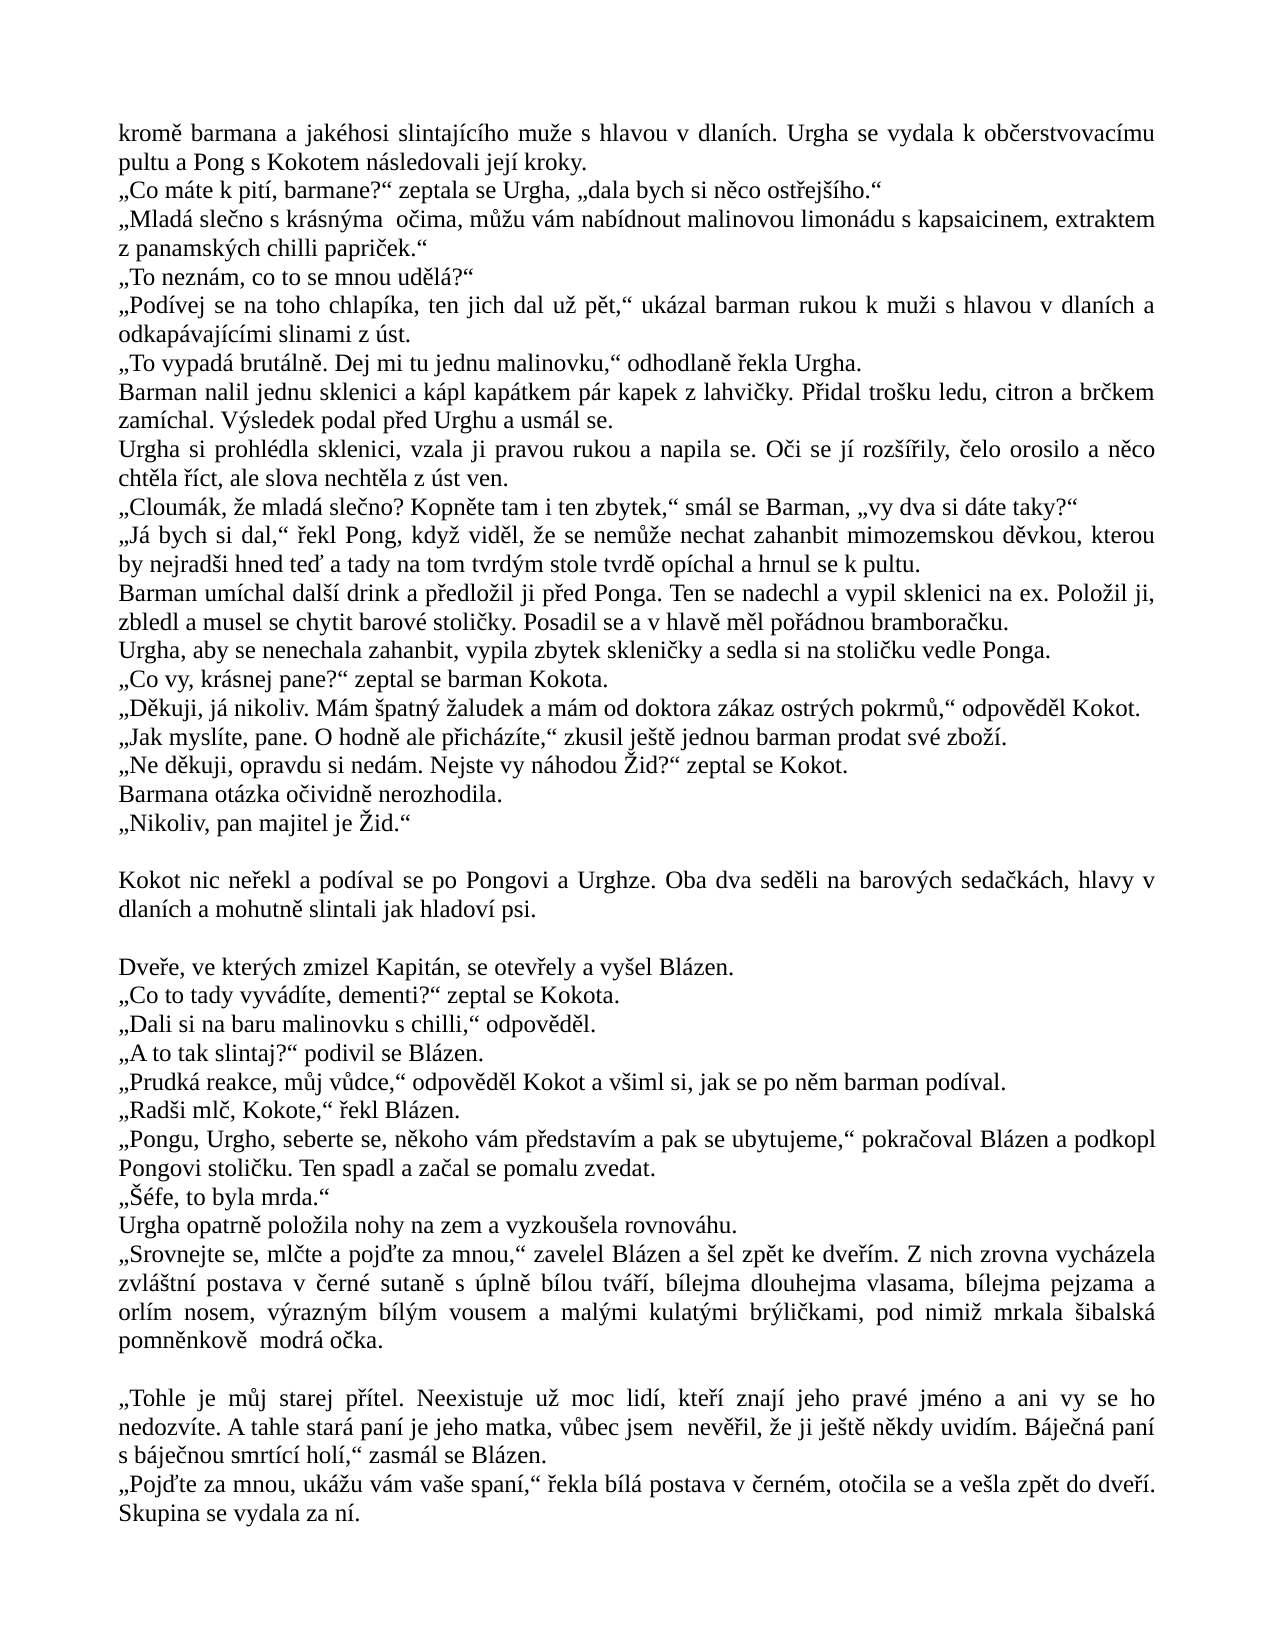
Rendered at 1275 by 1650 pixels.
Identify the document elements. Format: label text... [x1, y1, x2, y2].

text Kokot nic neřekl a podíval se po Pongovi a Urghze. Oba dva seděli na barových sedačkách, hlavy v dlaních a mohutně slintali jak hladoví psi. [118, 866, 1157, 923]
text „To neznám, co to se mnou udělá?“ [118, 262, 1157, 291]
text „Prudká reakce, můj vůdce,“ odpověděl Kokot a všiml si, jak se po něm barman podíval. [118, 1067, 1157, 1096]
text „Ne děkuji, opravdu si nedám. Nejste vy náhodou Žid?“ zeptal se Kokot. [118, 751, 1157, 779]
text „A to tak slintaj?“ podivil se Blázen. [118, 1038, 1157, 1067]
text „Tohle je můj starej přítel. Neexistuje už moc lidí, kteří znají jeho pravé jméno a ani vy se ho nedozvíte. A tahle stará paní je jeho matka, vůbec jsem nevěřil, že ji ještě někdy uvidím. Báječná paní s báječnou smrtící holí,“ zasmál se Blázen. [118, 1383, 1157, 1469]
text „Já bych si dal,“ řekl Pong, když viděl, že se nemůže nechat zahanbit mimozemskou děvkou, kterou by nejradši hned teď a tady na tom tvrdým stole tvrdě opíchal a hrnul se k pultu. [118, 521, 1157, 578]
text „Děkuji, já nikoliv. Mám špatný žaludek a mám od doktora zákaz ostrých pokrmů,“ odpověděl Kokot. [118, 693, 1157, 722]
text „Dali si na baru malinovku s chilli,“ odpověděl. [118, 1009, 1157, 1038]
text Barmana otázka očividně nerozhodila. [118, 779, 1157, 808]
text „Jak myslíte, pane. O hodně ale přicházíte,“ zkusil ještě jednou barman prodat své zboží. [118, 722, 1157, 751]
text Urgha si prohlédla sklenici, vzala ji pravou rukou a napila se. Oči se jí rozšířily, čelo orosilo a něco chtěla říct, ale slova nechtěla z úst ven. [118, 434, 1157, 492]
text „Co máte k pití, barmane?“ zeptala se Urgha, „dala bych si něco ostřejšího.“ [118, 176, 1157, 204]
text „Pojďte za mnou, ukážu vám vaše spaní,“ řekla bílá postava v černém, otočila se a vešla zpět do dveří. Skupina se vydala za ní. [118, 1469, 1157, 1527]
text „To vypadá brutálně. Dej mi tu jednu malinovku,“ odhodlaně řekla Urgha. [118, 348, 1157, 377]
text „Cloumák, že mladá slečno? Kopněte tam i ten zbytek,“ smál se Barman, „vy dva si dáte taky?“ [118, 492, 1157, 521]
text Dveře, ve kterých zmizel Kapitán, se otevřely a vyšel Blázen. [118, 952, 1157, 981]
text Barman nalil jednu sklenici a kápl kapátkem pár kapek z lahvičky. Přidal trošku ledu, citron a brčkem zamíchal. Výsledek podal před Urghu a usmál se. [118, 377, 1157, 434]
text „Srovnejte se, mlčte a pojďte za mnou,“ zavelel Blázen a šel zpět ke dveřím. Z nich zrovna vycházela zvláštní postava v černé sutaně s úplně bílou tváří, bílejma dlouhejma vlasama, bílejma pejzama a orlím nosem, výrazným bílým vousem a malými kulatými brýličkami, pod nimiž mrkala šibalská pomněnkově modrá očka. [118, 1239, 1157, 1354]
text „Co vy, krásnej pane?“ zeptal se barman Kokota. [118, 664, 1157, 693]
text „Šéfe, to byla mrda.“ [118, 1182, 1157, 1211]
text kromě barmana a jakéhosi slintajícího muže s hlavou v dlaních. Urgha se vydala k občerstvovacímu pultu a Pong s Kokotem následovali její kroky. [118, 118, 1157, 176]
text „Nikoliv, pan majitel je Žid.“ [118, 808, 1157, 837]
text Urgha, aby se nenechala zahanbit, vypila zbytek skleničky a sedla si na stoličku vedle Ponga. [118, 636, 1157, 664]
text „Pongu, Urgho, seberte se, někoho vám představím a pak se ubytujeme,“ pokračoval Blázen a podkopl Pongovi stoličku. Ten spadl a začal se pomalu zvedat. [118, 1124, 1157, 1182]
text „Co to tady vyvádíte, dementi?“ zeptal se Kokota. [118, 981, 1157, 1009]
text „Podívej se na toho chlapíka, ten jich dal už pět,“ ukázal barman rukou k muži s hlavou v dlaních a odkapávajícími slinami z úst. [118, 291, 1157, 348]
text Barman umíchal další drink a předložil ji před Ponga. Ten se nadechl a vypil sklenici na ex. Položil ji, zbledl a musel se chytit barové stoličky. Posadil se a v hlavě měl pořádnou bramboračku. [118, 578, 1157, 636]
text „Radši mlč, Kokote,“ řekl Blázen. [118, 1096, 1157, 1124]
text Urgha opatrně položila nohy na zem a vyzkoušela rovnováhu. [118, 1211, 1157, 1239]
text „Mladá slečno s krásnýma očima, můžu vám nabídnout malinovou limonádu s kapsaicinem, extraktem z panamských chilli papriček.“ [118, 204, 1157, 262]
